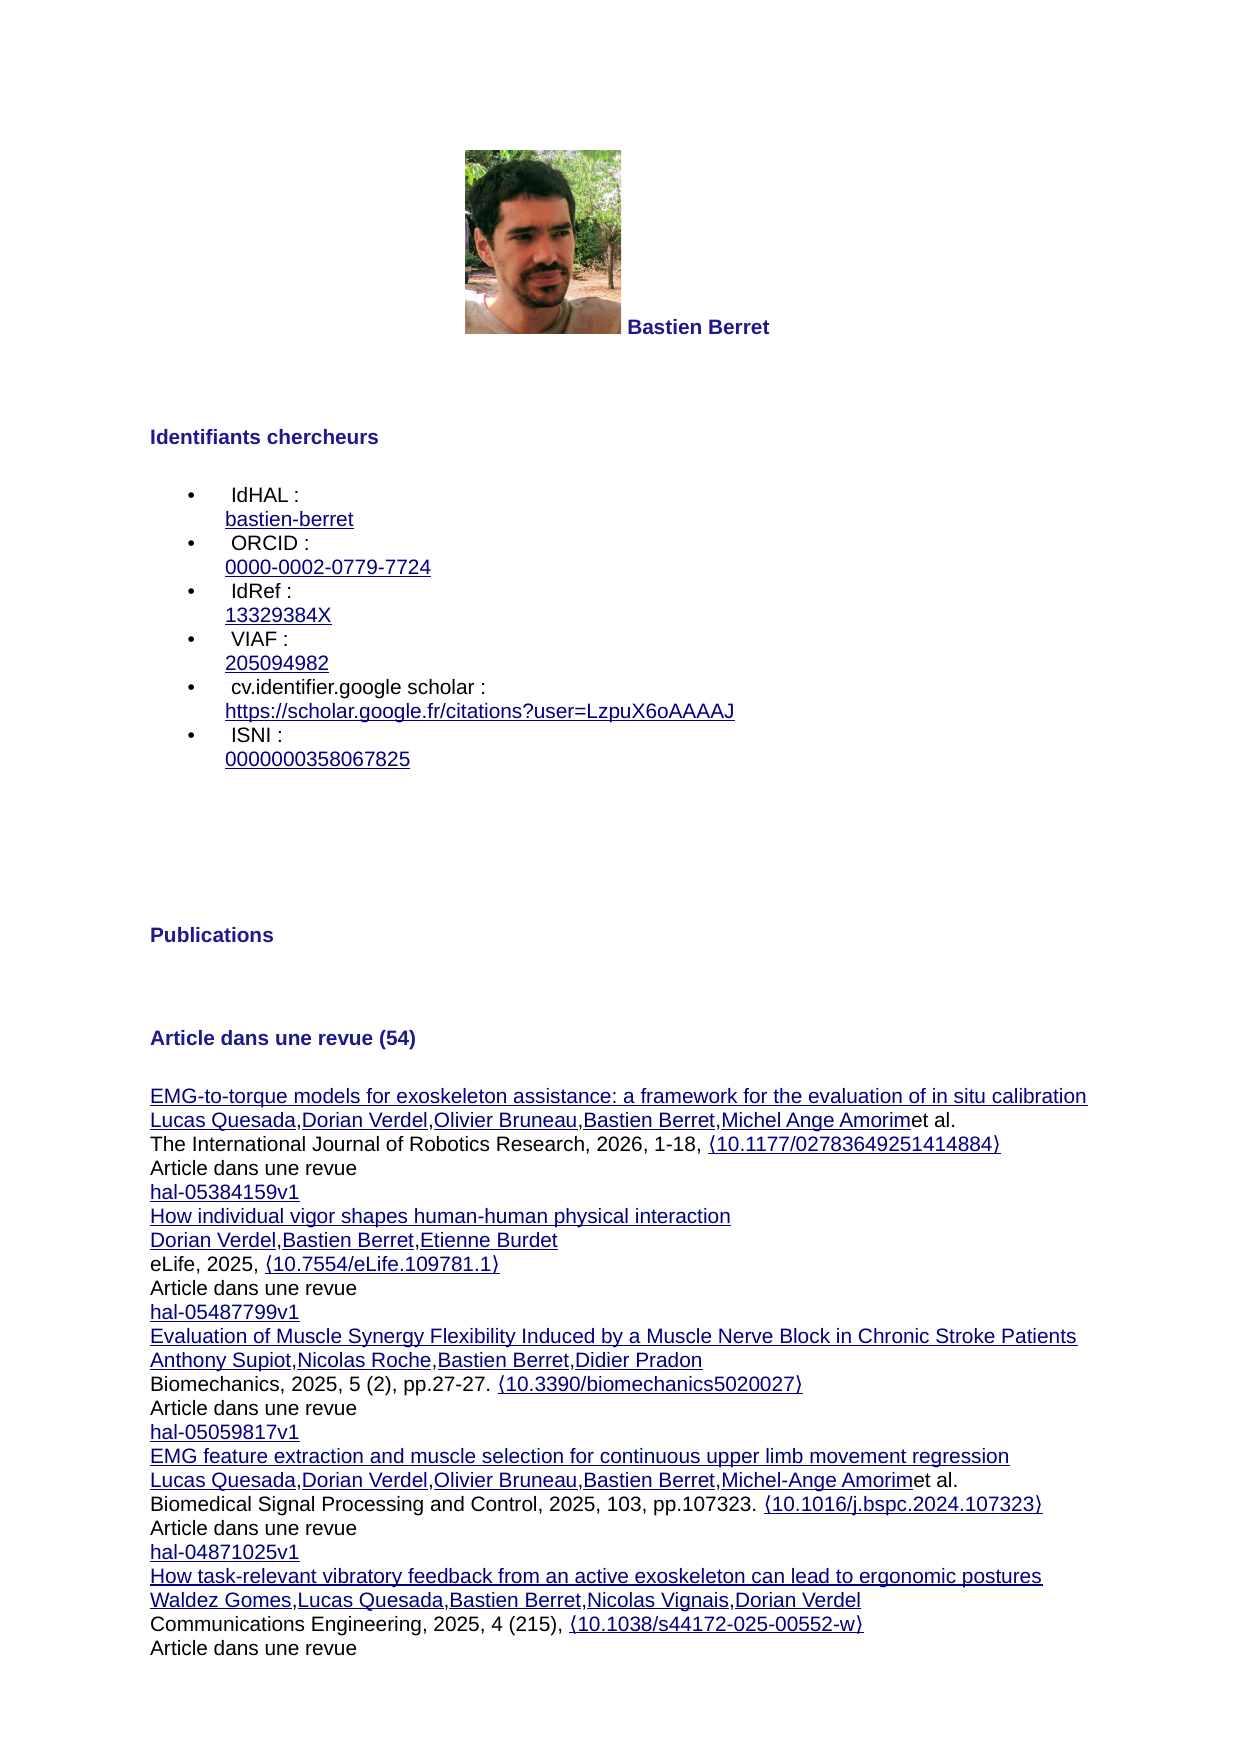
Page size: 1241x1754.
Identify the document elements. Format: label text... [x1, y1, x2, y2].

list 0000000358067825 [187, 747, 1090, 771]
list IdRef : [187, 579, 1090, 603]
subtitle Article dans une revue (54) [150, 1026, 1090, 1050]
subtitle Bastien Berret [150, 150, 1090, 338]
list 13329384X [187, 603, 1090, 627]
subtitle Publications [150, 923, 1090, 947]
subtitle Identifiants chercheurs [150, 425, 1090, 449]
table_cell How task-relevant vibratory feedback from an active exoskeleton can lead to ergonomic postures Waldez Gomes,Lucas Quesada,Bastien Berret,Nicolas Vignais,Dorian Verdel Communications Engineering, 2025, 4 (215), ⟨10.1038/s44172-025-00552-w⟩ Article dans une revue [150, 1564, 1090, 1659]
list https://scholar.google.fr/citations?user=LzpuX6oAAAAJ [187, 699, 1090, 723]
table_cell EMG feature extraction and muscle selection for continuous upper limb movement regression Lucas Quesada,Dorian Verdel,Olivier Bruneau,Bastien Berret,Michel-Ange Amorimet al. Biomedical Signal Processing and Control, 2025, 103, pp.107323. ⟨10.1016/j.bspc.2024.107323⟩ Article dans une revue hal-04871025v1 [150, 1444, 1090, 1563]
list IdHAL : [187, 483, 1090, 507]
list cv.identifier.google scholar : [187, 675, 1090, 699]
list 205094982 [187, 651, 1090, 675]
list bastien-berret [187, 507, 1090, 531]
picture [465, 150, 622, 334]
list 0000-0002-0779-7724 [187, 555, 1090, 579]
table_cell How individual vigor shapes human-human physical interaction Dorian Verdel,Bastien Berret,Etienne Burdet eLife, 2025, ⟨10.7554/eLife.109781.1⟩ Article dans une revue hal-05487799v1 [150, 1204, 1090, 1324]
list ISNI : [187, 723, 1090, 747]
list VIAF : [187, 627, 1090, 651]
list ORCID : [187, 531, 1090, 555]
table_cell Evaluation of Muscle Synergy Flexibility Induced by a Muscle Nerve Block in Chronic Stroke Patients Anthony Supiot,Nicolas Roche,Bastien Berret,Didier Pradon Biomechanics, 2025, 5 (2), pp.27-27. ⟨10.3390/biomechanics5020027⟩ Article dans une revue hal-05059817v1 [150, 1324, 1090, 1444]
table_header EMG-to-torque models for exoskeleton assistance: a framework for the evaluation of in situ calibration Lucas Quesada,Dorian Verdel,Olivier Bruneau,Bastien Berret,Michel Ange Amorimet al. The International Journal of Robotics Research, 2026, 1-18, ⟨10.1177/02783649251414884⟩ Article dans une revue hal-05384159v1 [150, 1084, 1090, 1204]
